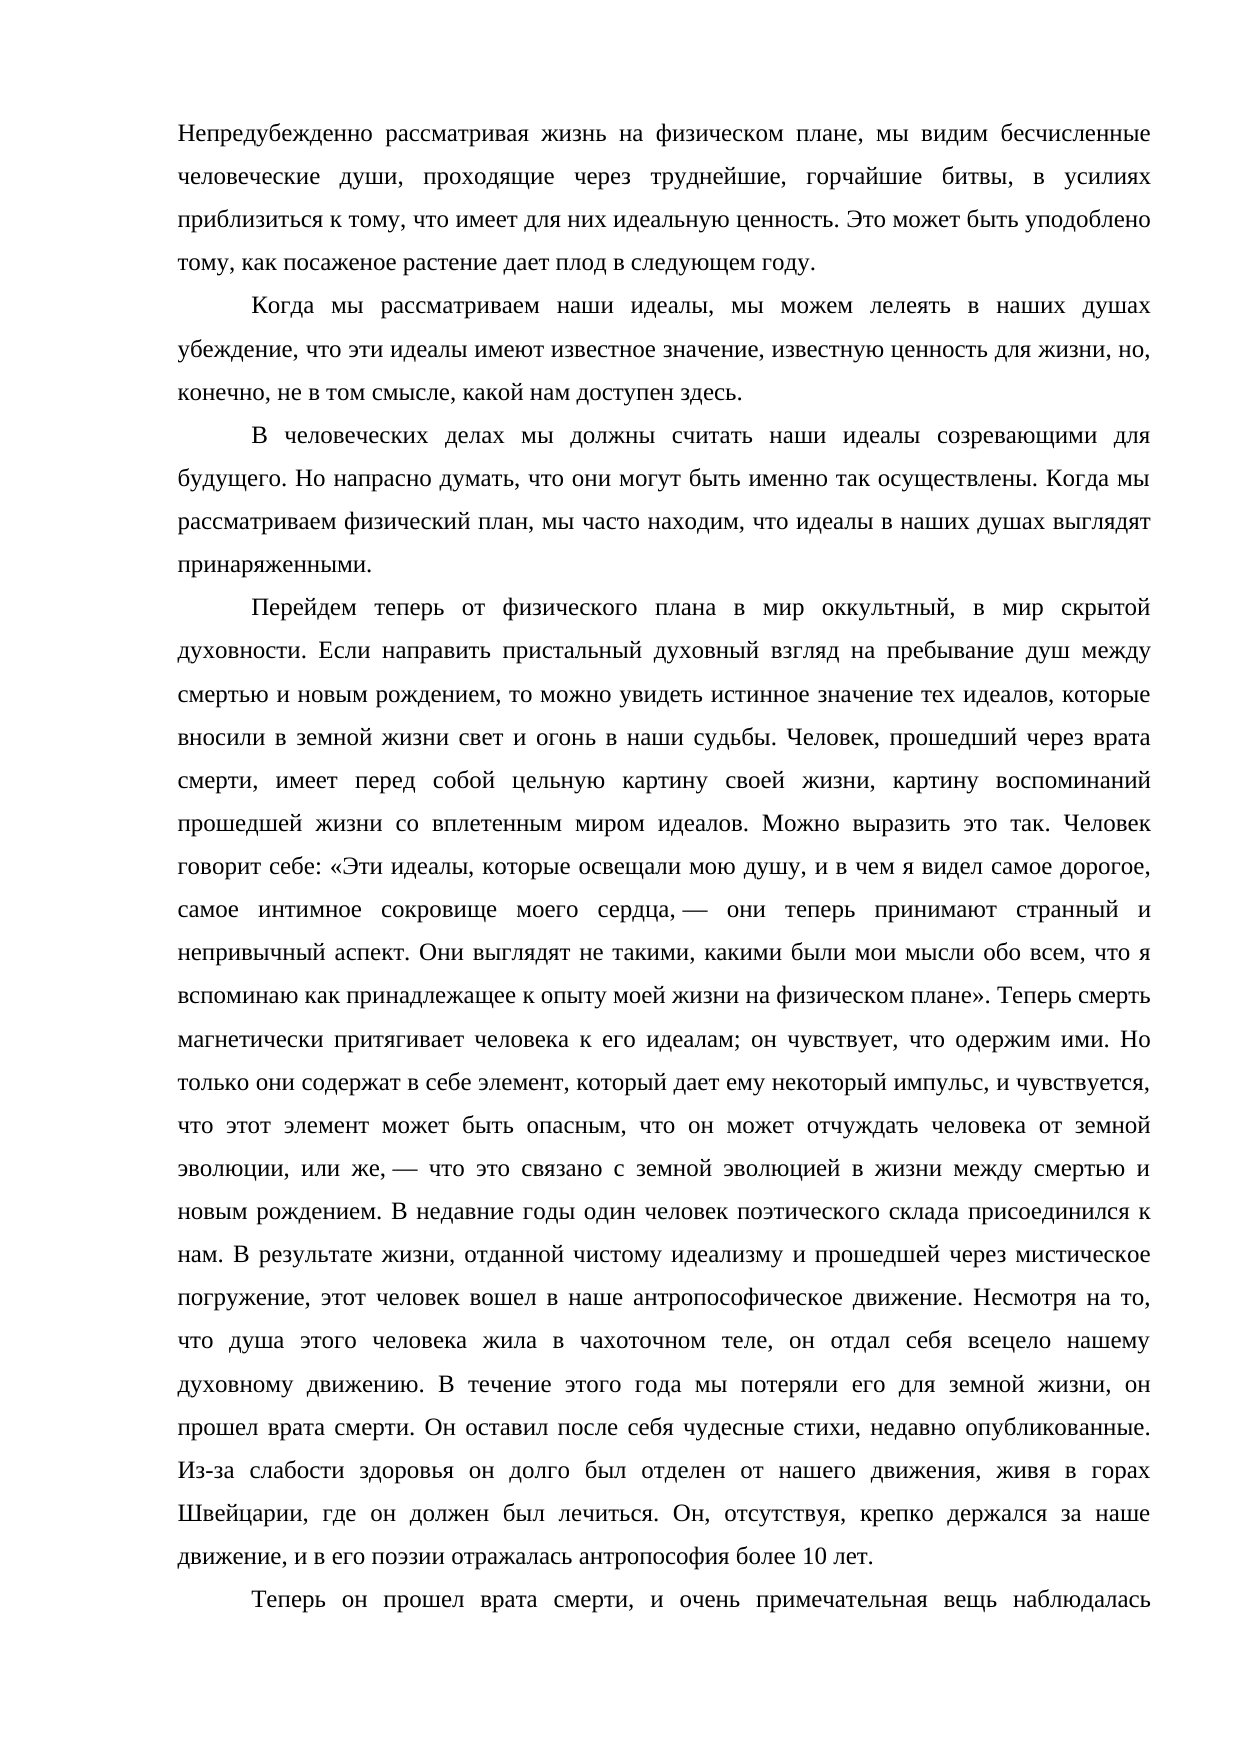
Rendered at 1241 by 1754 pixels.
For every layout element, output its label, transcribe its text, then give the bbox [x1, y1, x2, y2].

text Непредубежденно рассматривая жизнь на физическом плане, мы видим бесчисленные человеческие души, проходящие через труднейшие, горчайшие битвы, в усилиях приблизиться к тому, что имеет для них идеальную ценность. Это может быть уподоблено тому, как посаженое растение дает плод в следующем году. [177, 118, 1152, 276]
text В человеческих делах мы должны считать наши идеалы созревающими для будущего. Но напрасно думать, что они могут быть именно так осуществлены. Когда мы рассматриваем физический план, мы часто находим, что идеалы в наших душах выглядят принаряженными. [177, 420, 1152, 578]
text Теперь он прошел врата смерти, и очень примечательная вещь наблюдалась [177, 1584, 1152, 1613]
text Перейдем теперь от физического плана в мир оккультный, в мир скрытой духовности. Если направить пристальный духовный взгляд на пребывание душ между смертью и новым рождением, то можно увидеть истинное значение тех идеалов, которые вносили в земной жизни свет и огонь в наши судьбы. Человек, прошедший через врата смерти, имеет перед собой цельную картину своей жизни, картину воспоминаний прошедшей жизни со вплетенным миром идеалов. Можно выразить это так. Человек говорит себе: «Эти идеалы, которые освещали мою душу, и в чем я видел самое дорогое, самое интимное сокровище моего сердца, — они теперь принимают странный и непривычный аспект. Они выглядят не такими, какими были мои мысли обо всем, что я вспоминаю как принадлежащее к опыту моей жизни на физическом плане». Теперь смерть магнетически притягивает человека к его идеалам; он чувствует, что одержим ими. Но только они содержат в себе элемент, который дает ему некоторый импульс, и чувствуется, что этот элемент может быть опасным, что он может отчуждать человека от земной эволюции, или же, — что это связано с земной эволюцией в жизни между смертью и новым рождением. В недавние годы один человек поэтического склада присоединился к нам. В результате жизни, отданной чистому идеализму и прошедшей через мистическое погружение, этот человек вошел в наше антропософическое движение. Несмотря на то, что душа этого человека жила в чахоточном теле, он отдал себя всецело нашему духовному движению. В течение этого года мы потеряли его для земной жизни, он прошел врата смерти. Он оставил после себя чудесные стихи, недавно опубликованные. Из-за слабости здоровья он долго был отделен от нашего движения, живя в горах Швейцарии, где он должен был лечиться. Он, отсутствуя, крепко держался за наше движение, и в его поэзии отражалась антропософия более 10 лет. [177, 592, 1152, 1570]
text Когда мы рассматриваем наши идеалы, мы можем лелеять в наших душах убеждение, что эти идеалы имеют известное значение, известную ценность для жизни, но, конечно, не в том смысле, какой нам доступен здесь. [177, 291, 1152, 406]
